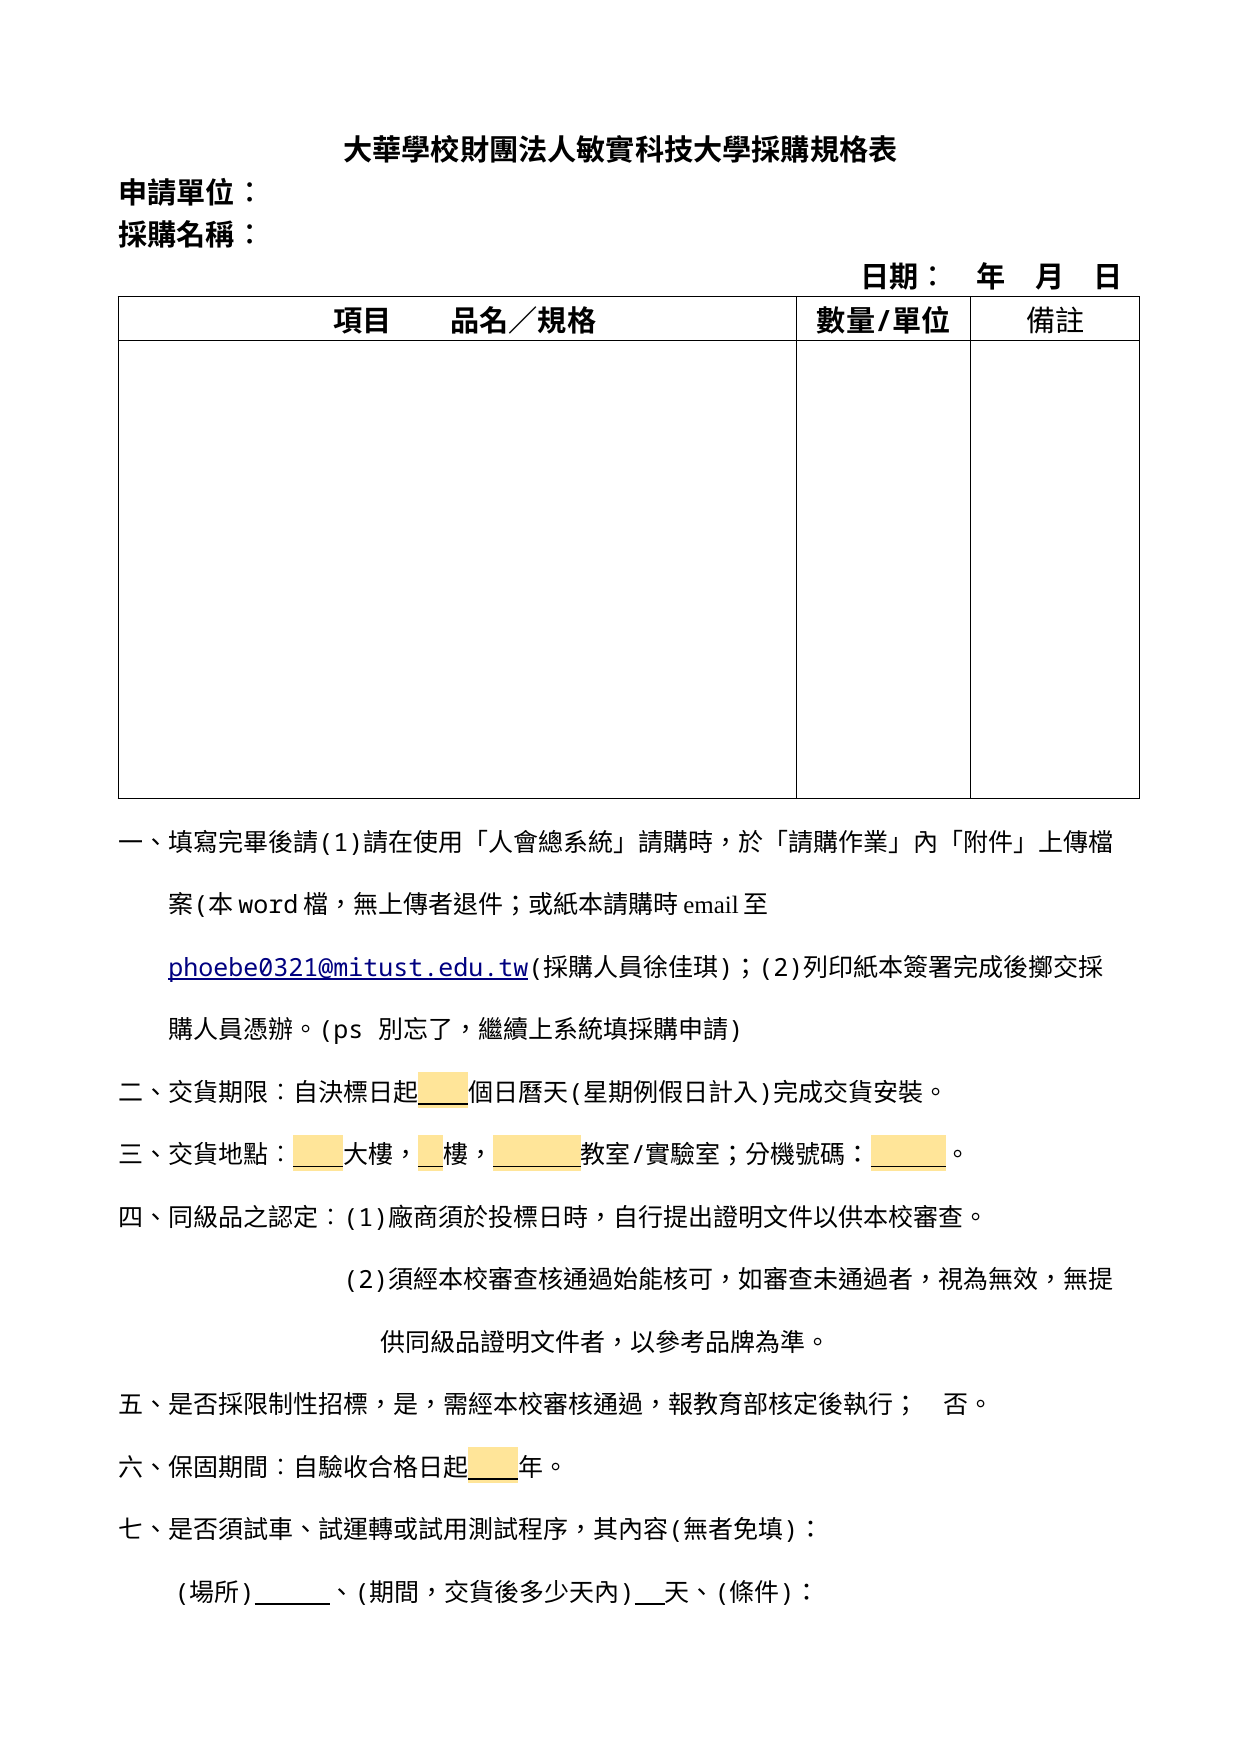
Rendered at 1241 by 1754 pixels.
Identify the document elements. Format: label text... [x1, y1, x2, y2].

table_header 備註 [971, 297, 1139, 339]
text 二、交貨期限︰自決標日起 個日曆天(星期例假日計入)完成交貨安裝。 [118, 1048, 1240, 1111]
table_header 數量/單位 [797, 297, 970, 339]
table_cell [119, 341, 796, 797]
text 六、保固期間︰自驗收合格日起 年。 [118, 1423, 1122, 1486]
text 五、是否採限制性招標，是，需經本校審核通過，報教育部核定後執行； 否。 [118, 1361, 1122, 1423]
text 一、填寫完畢後請(1)請在使用「人會總系統」請購時，於「請購作業」內「附件」上傳檔案(本word檔，無上傳者退件；或紙本請購時email至 phoebe0321@mitust.edu.tw(採購人員徐佳琪)；(2)列印紙本簽署完成後擲交採購人員憑辦。(ps 別忘了，繼續上系統填採購申請) [118, 799, 1122, 1048]
table_cell [971, 341, 1139, 797]
text 大華學校財團法人敏實科技大學採購規格表 [118, 127, 1122, 169]
table_cell [797, 341, 970, 797]
text (場所) 、(期間，交貨後多少天內) 天、(條件)： [174, 1548, 1122, 1611]
text 採購名稱︰ [118, 212, 1122, 254]
text (2)須經本校審查核通過始能核可，如審查未通過者，視為無效，無提供同級品證明文件者，以參考品牌為準。 [343, 1236, 1122, 1361]
table_header 項目 品名／規格 [119, 297, 796, 339]
text 申請單位︰ [118, 169, 1122, 212]
text 三、交貨地點︰ 大樓， 樓， 教室/實驗室；分機號碼： 。 [118, 1111, 1122, 1173]
text 七、是否須試車、試運轉或試用測試程序，其內容(無者免填)： [118, 1486, 1122, 1548]
text 日期︰ 年 月 日 [118, 254, 1122, 296]
text 四、同級品之認定︰(1)廠商須於投標日時，自行提出證明文件以供本校審查。 [118, 1173, 1122, 1236]
